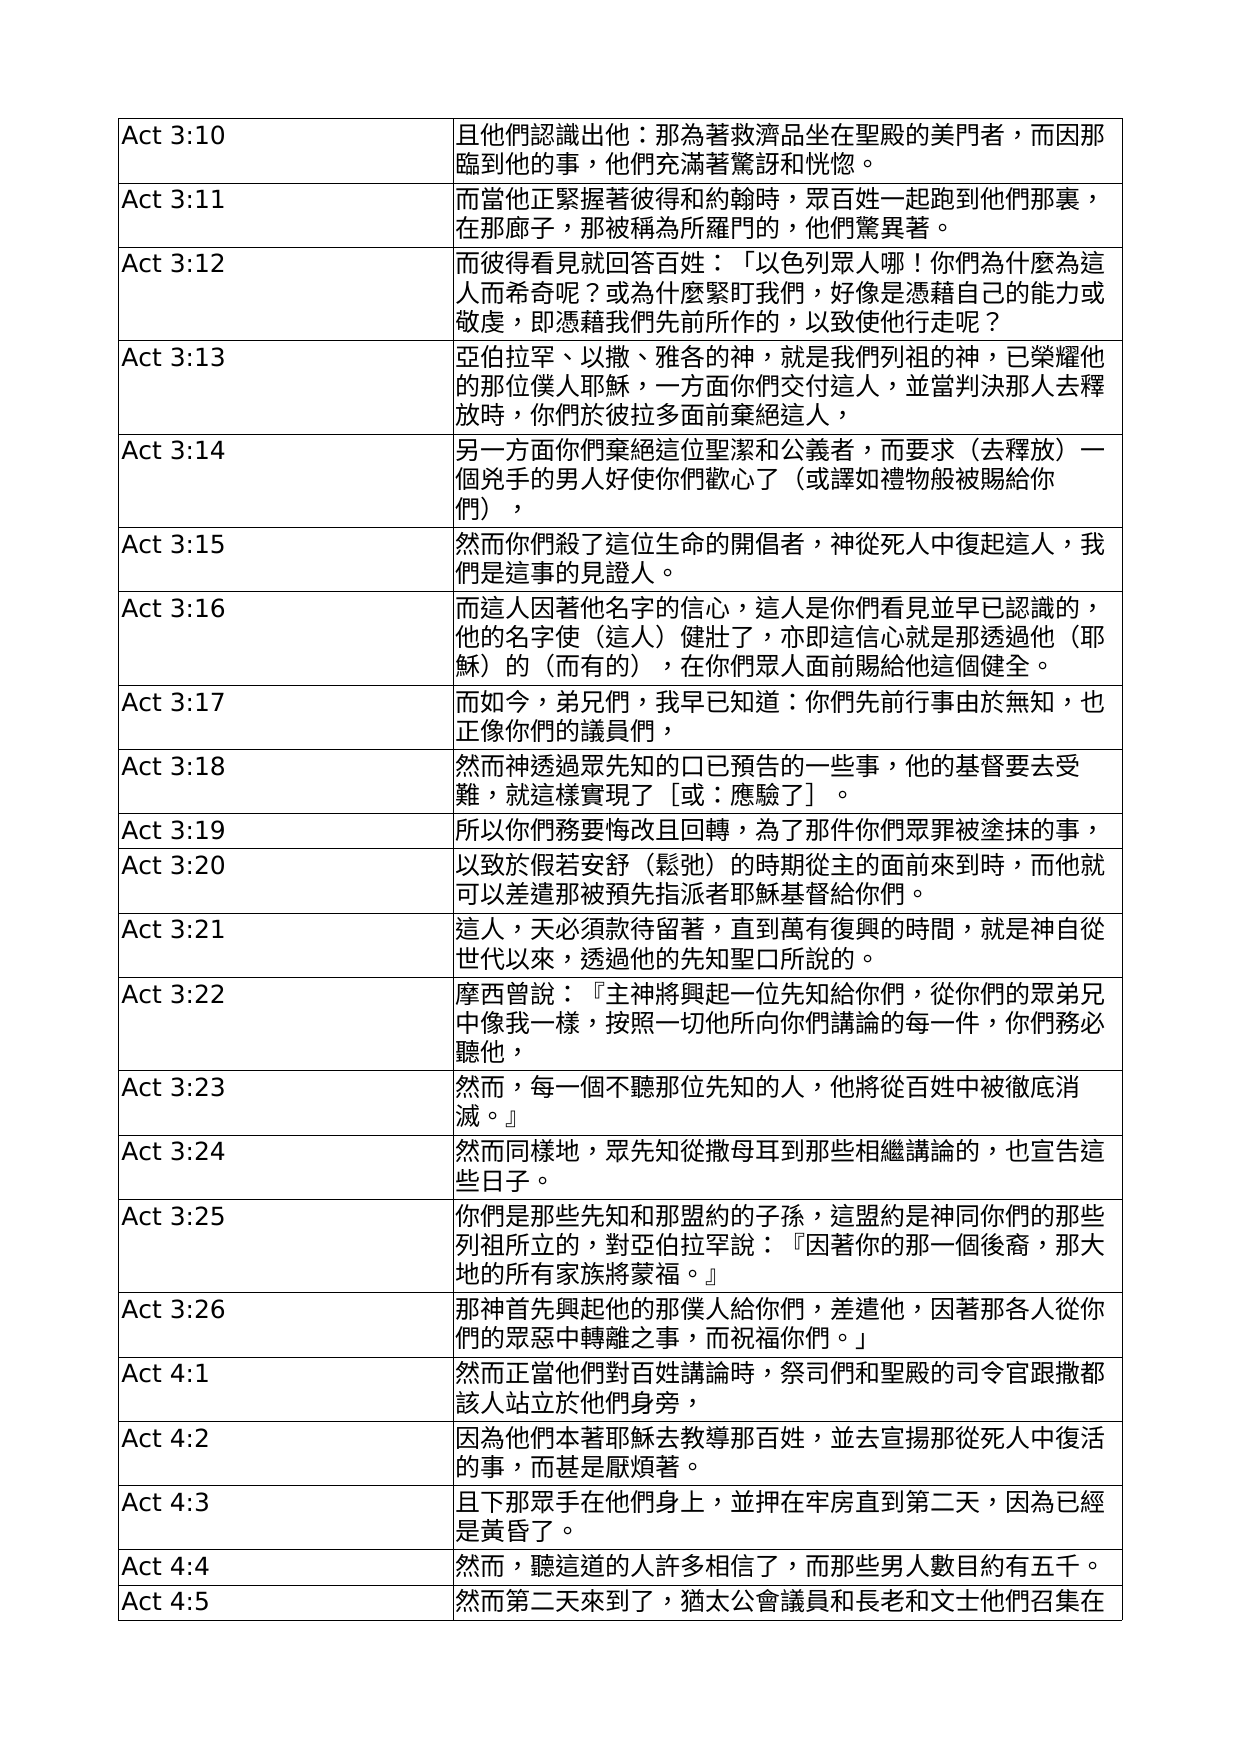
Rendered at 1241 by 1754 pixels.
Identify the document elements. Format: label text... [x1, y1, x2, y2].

table_cell 以致於假若安舒（鬆弛）的時期從主的面前來到時，而他就可以差遣那被預先指派者耶穌基督給你們。 [454, 849, 1122, 913]
table_cell Act 3:11 [119, 184, 453, 247]
table_cell Act 3:16 [119, 592, 453, 685]
table_cell 而這人因著他名字的信心，這人是你們看見並早已認識的，他的名字使（這人）健壯了，亦即這信心就是那透過他（耶穌）的（而有的），在你們眾人面前賜給他這個健全。 [454, 592, 1122, 685]
table_cell Act 3:18 [119, 750, 453, 813]
table_cell 然而第二天來到了，猶太公會議員和長老和文士他們召集在 [454, 1586, 1122, 1619]
table_cell Act 4:3 [119, 1486, 453, 1549]
table_cell 而如今，弟兄們，我早已知道：你們先前行事由於無知，也正像你們的議員們， [454, 686, 1122, 749]
table_cell 然而神透過眾先知的口已預告的一些事，他的基督要去受難，就這樣實現了［或：應驗了］。 [454, 750, 1122, 813]
table_cell Act 3:19 [119, 814, 453, 848]
table_cell Act 4:1 [119, 1358, 453, 1421]
table_cell Act 3:10 [119, 119, 453, 182]
table_cell 另一方面你們棄絕這位聖潔和公義者，而要求（去釋放）一個兇手的男人好使你們歡心了（或譯如禮物般被賜給你們）， [454, 435, 1122, 527]
table_cell 而當他正緊握著彼得和約翰時，眾百姓一起跑到他們那裏，在那廊子，那被稱為所羅門的，他們驚異著。 [454, 184, 1122, 247]
table_cell Act 3:26 [119, 1293, 453, 1357]
table_cell Act 3:21 [119, 914, 453, 977]
table_cell 然而，聽這道的人許多相信了，而那些男人數目約有五千。 [454, 1550, 1122, 1584]
table_cell 因為他們本著耶穌去教導那百姓，並去宣揚那從死人中復活的事，而甚是厭煩著。 [454, 1422, 1122, 1485]
table_cell 這人，天必須款待留著，直到萬有復興的時間，就是神自從世代以來，透過他的先知聖口所說的。 [454, 914, 1122, 977]
table_cell Act 4:5 [119, 1586, 453, 1619]
table_cell Act 3:17 [119, 686, 453, 749]
table_cell 然而正當他們對百姓講論時，祭司們和聖殿的司令官跟撒都該人站立於他們身旁， [454, 1358, 1122, 1421]
table_cell 所以你們務要悔改且回轉，為了那件你們眾罪被塗抹的事， [454, 814, 1122, 848]
table_cell Act 3:22 [119, 978, 453, 1070]
table_cell 亞伯拉罕、以撒、雅各的神，就是我們列祖的神，已榮耀他的那位僕人耶穌，一方面你們交付這人，並當判決那人去釋放時，你們於彼拉多面前棄絕這人， [454, 341, 1122, 433]
table_cell Act 3:15 [119, 528, 453, 591]
table_cell Act 4:4 [119, 1550, 453, 1584]
table_cell 然而，每一個不聽那位先知的人，他將從百姓中被徹底消滅。』 [454, 1071, 1122, 1134]
table_cell Act 3:23 [119, 1071, 453, 1134]
table_cell 而彼得看見就回答百姓：「以色列眾人哪！你們為什麼為這人而希奇呢？或為什麼緊盯我們，好像是憑藉自己的能力或敬虔，即憑藉我們先前所作的，以致使他行走呢？ [454, 248, 1122, 340]
table_cell Act 3:12 [119, 248, 453, 340]
table_cell Act 3:14 [119, 435, 453, 527]
table_cell 然而你們殺了這位生命的開倡者，神從死人中復起這人，我們是這事的見證人。 [454, 528, 1122, 591]
table_cell 且下那眾手在他們身上，並押在牢房直到第二天，因為已經是黃昏了。 [454, 1486, 1122, 1549]
table_cell Act 3:20 [119, 849, 453, 913]
table_cell 那神首先興起他的那僕人給你們，差遣他，因著那各人從你們的眾惡中轉離之事，而祝福你們。」 [454, 1293, 1122, 1357]
table_cell Act 3:24 [119, 1136, 453, 1199]
table_cell 摩西曾說：『主神將興起一位先知給你們，從你們的眾弟兄中像我一樣，按照一切他所向你們講論的每一件，你們務必聽他， [454, 978, 1122, 1070]
table_cell Act 3:25 [119, 1200, 453, 1292]
table_cell 你們是那些先知和那盟約的子孫，這盟約是神同你們的那些列祖所立的，對亞伯拉罕說：『因著你的那一個後裔，那大地的所有家族將蒙福。』 [454, 1200, 1122, 1292]
table_cell 且他們認識出他：那為著救濟品坐在聖殿的美門者，而因那臨到他的事，他們充滿著驚訝和恍惚。 [454, 119, 1122, 182]
table_cell Act 3:13 [119, 341, 453, 433]
table_cell 然而同樣地，眾先知從撒母耳到那些相繼講論的，也宣告這些日子。 [454, 1136, 1122, 1199]
table_cell Act 4:2 [119, 1422, 453, 1485]
